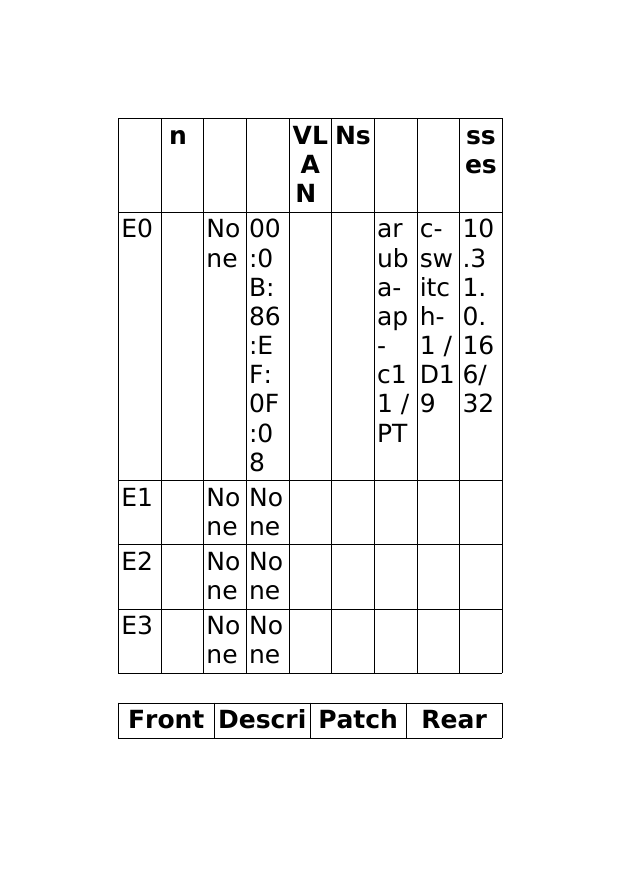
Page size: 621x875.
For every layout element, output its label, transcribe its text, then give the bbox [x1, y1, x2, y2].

table_cell 00:0B:86:EF:0F:08 [247, 213, 289, 480]
table_cell None [247, 481, 289, 544]
table_cell [460, 610, 502, 673]
table_cell [290, 610, 331, 673]
table_header VLAN [290, 119, 331, 212]
table_cell [460, 545, 502, 608]
table_cell None [204, 213, 246, 480]
table_cell [290, 545, 331, 608]
table_cell [162, 481, 203, 544]
table_header sses [460, 119, 502, 212]
table_cell [290, 213, 331, 480]
table_cell [162, 545, 203, 608]
table_cell [375, 481, 417, 544]
table_header n [162, 119, 203, 212]
table_cell [418, 545, 459, 608]
table_cell E1 [119, 481, 161, 544]
table_cell [460, 481, 502, 544]
table_cell E2 [119, 545, 161, 608]
table_header Descri [215, 704, 310, 738]
table_header [204, 119, 246, 212]
table_cell None [204, 610, 246, 673]
table_cell [162, 610, 203, 673]
table_cell [332, 481, 374, 544]
table_header [247, 119, 289, 212]
table_cell [332, 610, 374, 673]
table_header [418, 119, 459, 212]
table_cell aruba-ap-c11 / PT [375, 213, 417, 480]
table_cell 10.31.0.166/32 [460, 213, 502, 480]
table_cell E3 [119, 610, 161, 673]
table_cell [418, 610, 459, 673]
table_cell c-switch-1 / D19 [418, 213, 459, 480]
table_cell [332, 545, 374, 608]
table_header [119, 119, 161, 212]
table_cell E0 [119, 213, 161, 480]
table_header [375, 119, 417, 212]
table_cell [162, 213, 203, 480]
table_header Ns [332, 119, 374, 212]
table_cell None [204, 545, 246, 608]
table_cell [375, 610, 417, 673]
table_cell [375, 545, 417, 608]
table_header Front [119, 704, 214, 738]
table_header Rear [407, 704, 502, 738]
table_cell None [204, 481, 246, 544]
table_cell [332, 213, 374, 480]
table_cell [418, 481, 459, 544]
table_cell None [247, 610, 289, 673]
table_cell None [247, 545, 289, 608]
table_header Patch [311, 704, 406, 738]
table_cell [290, 481, 331, 544]
